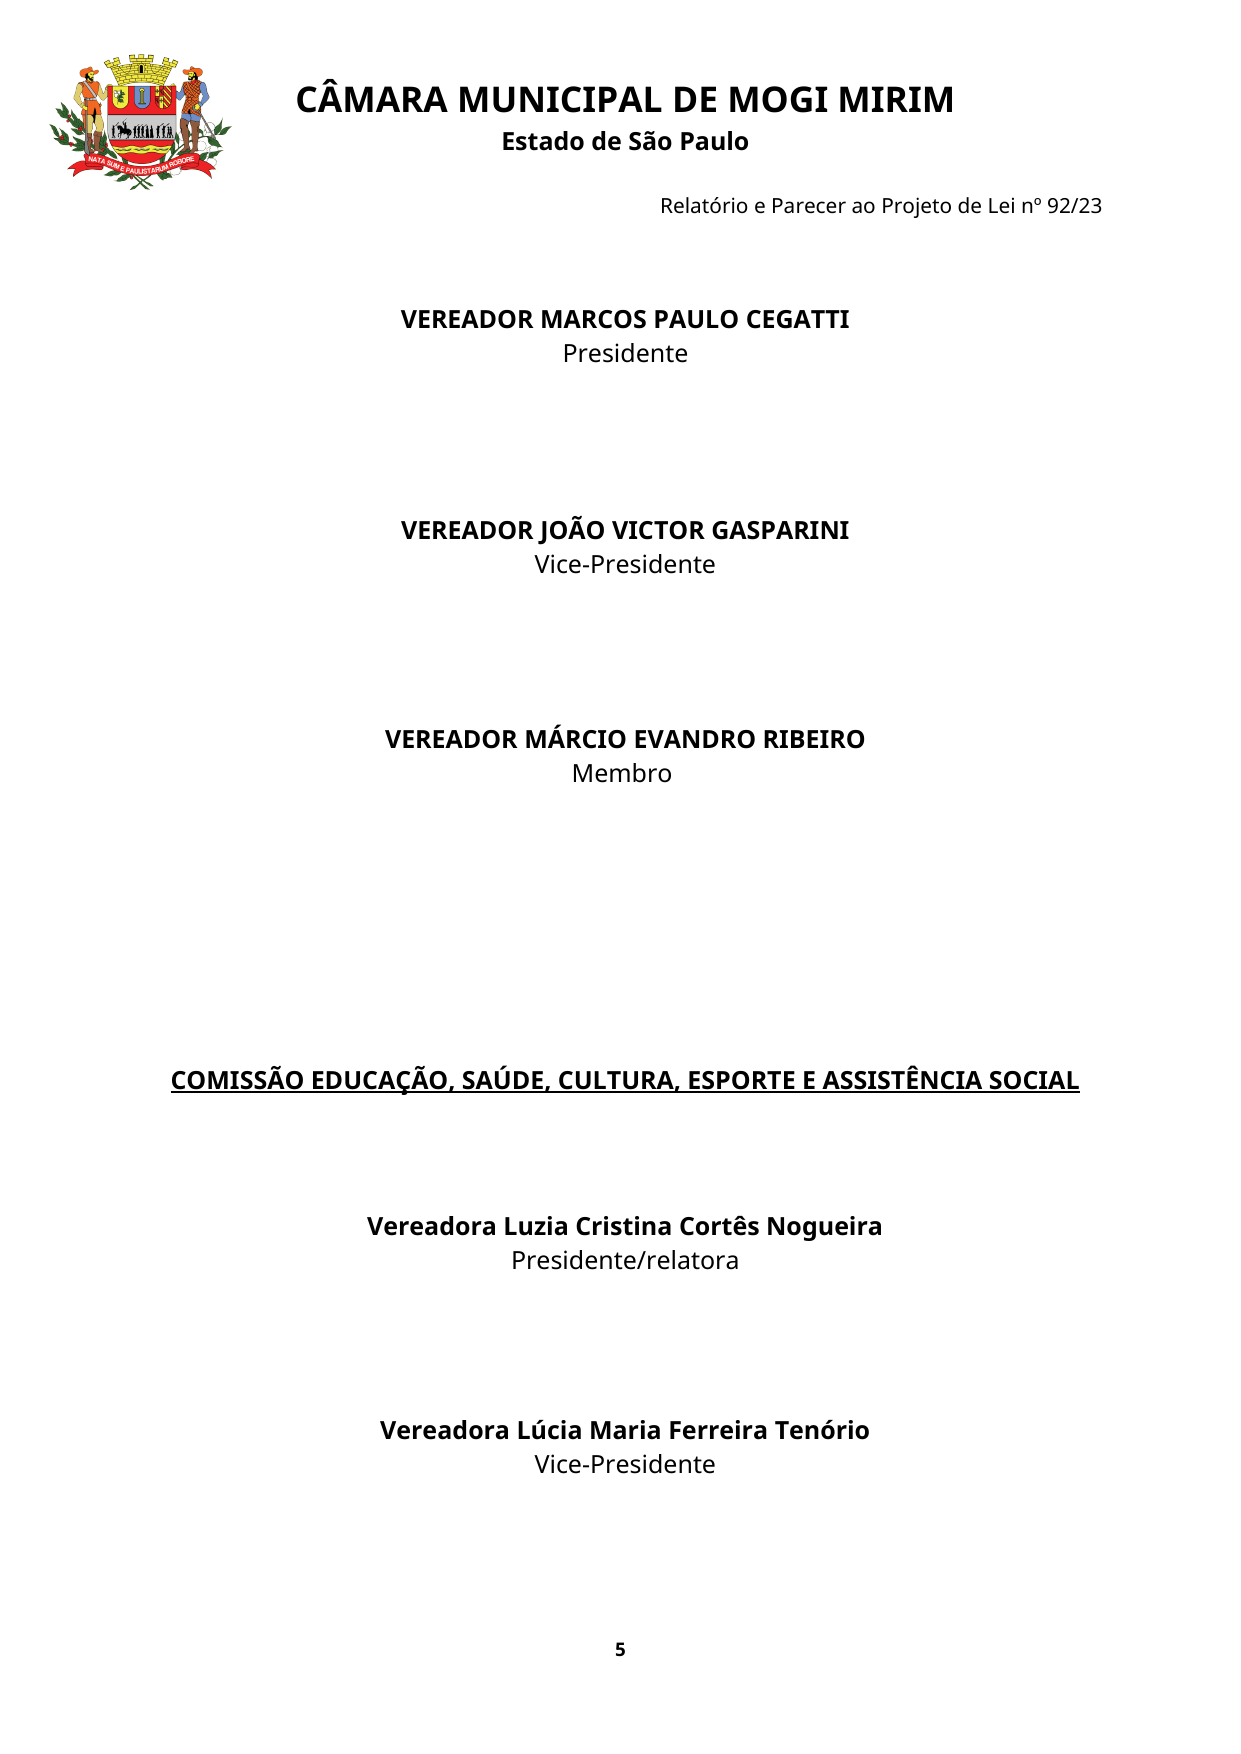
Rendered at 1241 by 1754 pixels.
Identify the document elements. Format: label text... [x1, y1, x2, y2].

text Vice-Presidente [148, 547, 1103, 581]
text VEREADOR MARCOS PAULO CEGATTI [148, 302, 1103, 336]
text COMISSÃO EDUCAÇÃO, SAÚDE, CULTURA, ESPORTE E ASSISTÊNCIA SOCIAL [148, 1063, 1103, 1097]
text Vereadora Luzia Cristina Cortês Nogueira [148, 1208, 1103, 1243]
text VEREADOR MÁRCIO EVANDRO RIBEIRO [148, 722, 1103, 756]
picture [26, 42, 253, 202]
text Presidente [148, 336, 1103, 370]
text Presidente/relatora [148, 1243, 1103, 1277]
text Vice-Presidente [148, 1447, 1103, 1481]
text VEREADOR JOÃO VICTOR GASPARINI [148, 513, 1103, 547]
text Vereadora Lúcia Maria Ferreira Tenório [148, 1413, 1103, 1447]
text Membro [148, 756, 1103, 790]
